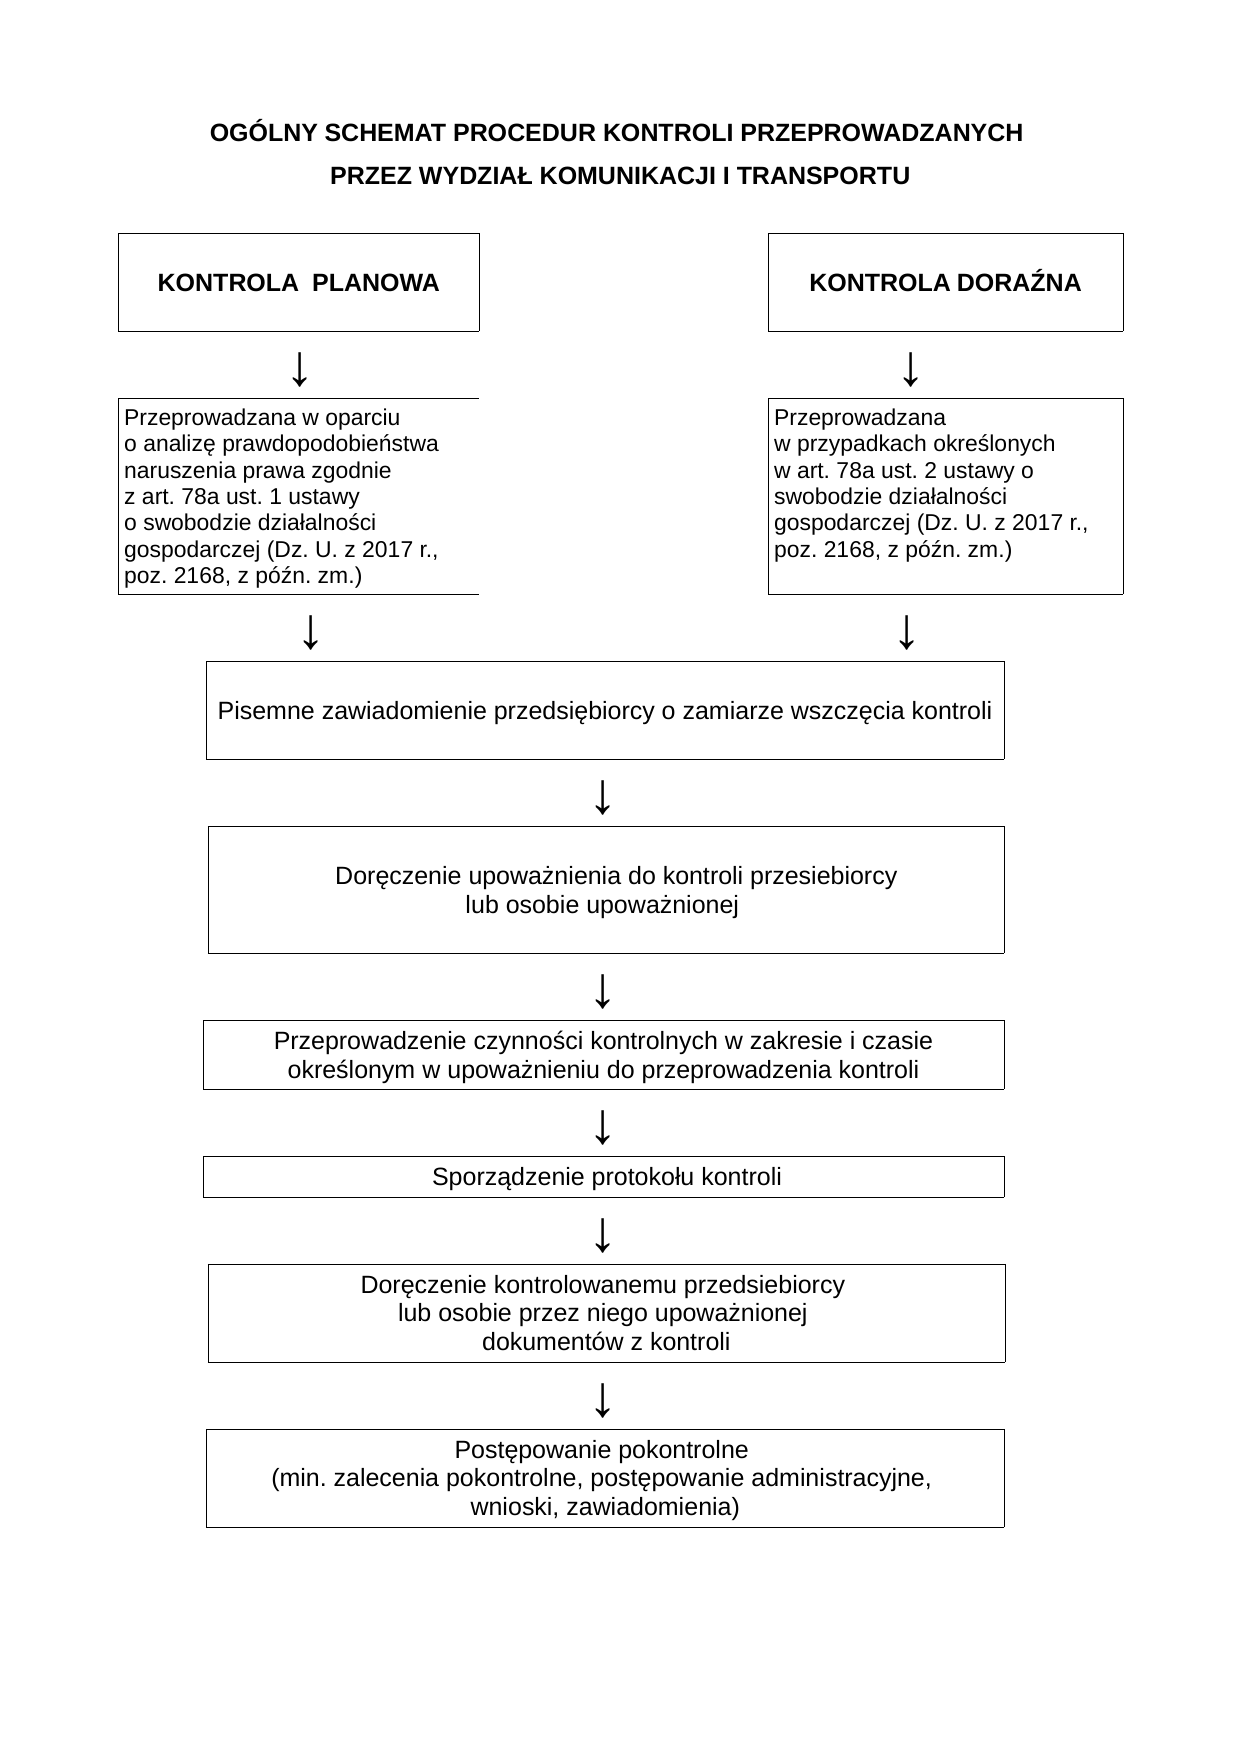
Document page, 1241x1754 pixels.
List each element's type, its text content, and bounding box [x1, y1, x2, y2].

table_header Doręczenie upoważnienia do kontroli przesiebiorcy lub osobie upoważnionej [209, 827, 1004, 953]
table_header Pisemne zawiadomienie przedsiębiorcy o zamiarze wszczęcia kontroli [207, 662, 1004, 759]
table_header Przeprowadzana w przypadkach określonych w art. 78a ust. 2 ustawy o swobodzie działalności gospodarczej (Dz. U. z 2017 r., poz. 2168, z późn. zm.) [769, 399, 1123, 594]
text ↓ ↓ [118, 332, 1122, 398]
text ↓ [118, 1362, 1122, 1429]
table_header KONTROLA PLANOWA [119, 234, 479, 331]
table_header Postępowanie pokontrolne (min. zalecenia pokontrolne, postępowanie administracyjne, wnioski, zawiadomienia) [207, 1430, 1004, 1527]
table_header KONTROLA DORAŹNA [769, 234, 1123, 331]
text ↓ [118, 1089, 1122, 1156]
table_header [480, 399, 768, 594]
text ↓ [118, 1197, 1122, 1264]
table_header Sporządzenie protokołu kontroli [204, 1157, 1004, 1197]
text ↓ ↓ [118, 595, 1122, 661]
text OGÓLNY SCHEMAT PROCEDUR KONTROLI PRZEPROWADZANYCH [118, 118, 1122, 147]
text ↓ [118, 759, 1122, 826]
table_header Przeprowadzenie czynności kontrolnych w zakresie i czasie określonym w upoważnieniu do przeprowadzenia kontroli [204, 1021, 1004, 1089]
table_header [480, 234, 768, 331]
text PRZEZ WYDZIAŁ KOMUNIKACJI I TRANSPORTU [118, 161, 1122, 190]
text ↓ [118, 953, 1122, 1020]
table_header Przeprowadzana w oparciu o analizę prawdopodobieństwa naruszenia prawa zgodnie z art. 78a ust. 1 ustawy o swobodzie działalności gospodarczej (Dz. U. z 2017 r., poz. 2168, z późn. zm.) [119, 399, 479, 594]
table_header Doręczenie kontrolowanemu przedsiebiorcy lub osobie przez niego upoważnionej dokumentów z kontroli [209, 1265, 1005, 1362]
